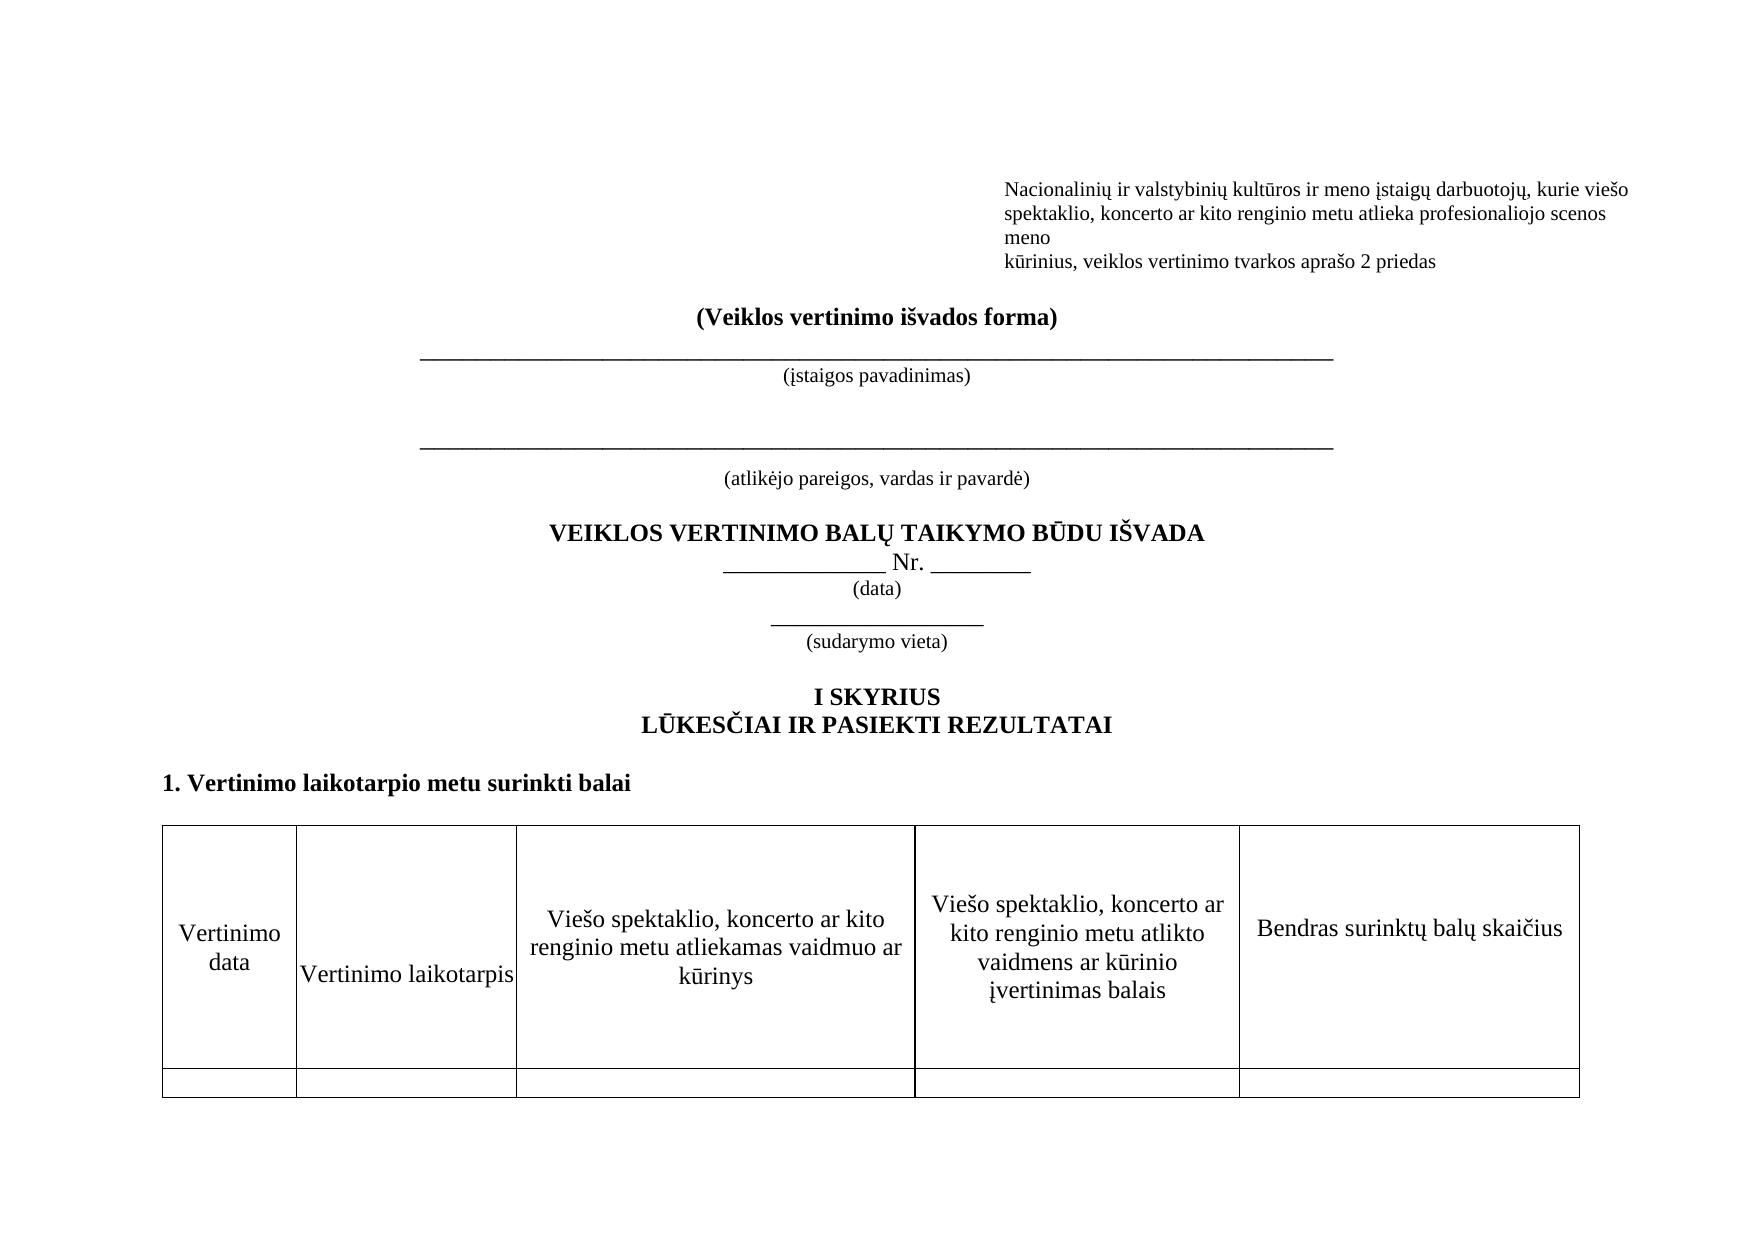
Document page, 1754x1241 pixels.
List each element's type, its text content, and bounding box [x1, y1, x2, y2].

table_header Bendras surinktų balų skaičius [1240, 826, 1579, 1067]
text (atlikėjo pareigos, vardas ir pavardė) [118, 452, 1636, 490]
text _________________ [118, 600, 1636, 629]
text (data) [118, 576, 1636, 600]
text _________________________________________________________________ [118, 420, 1636, 452]
text (Veiklos vertinimo išvados forma) [118, 302, 1636, 331]
text I SKYRIUS [118, 682, 1636, 710]
table_cell [1240, 1069, 1579, 1097]
table_header Viešo spektaklio, koncerto ar kito renginio metu atlikto vaidmens ar kūrinio įvertinimas balais [916, 826, 1239, 1067]
text VEIKLOS VERTINIMO BALŲ TAIKYMO BŪDU IŠVADA [118, 518, 1636, 547]
table_cell [163, 1069, 296, 1097]
text kūrinius, veiklos vertinimo tvarkos aprašo 2 priedas [1004, 249, 1636, 273]
text (sudarymo vieta) [118, 629, 1636, 653]
text Nacionalinių ir valstybinių kultūros ir meno įstaigų darbuotojų, kurie viešo [1004, 177, 1636, 201]
table_header Viešo spektaklio, koncerto ar kito renginio metu atliekamas vaidmuo ar kūrinys [517, 826, 914, 1067]
table_cell [517, 1069, 914, 1097]
text LŪKESČIAI IR PASIEKTI REZULTATAI [118, 710, 1636, 739]
table_cell [297, 1069, 516, 1097]
table_header Vertinimo laikotarpis [297, 826, 516, 1067]
text _____________ Nr. ________ [118, 547, 1636, 576]
table_cell [916, 1069, 1239, 1097]
text spektaklio, koncerto ar kito renginio metu atlieka profesionaliojo scenos meno [1004, 201, 1636, 249]
text 1. Vertinimo laikotarpio metu surinkti balai [162, 768, 1636, 797]
text _________________________________________________________________ [118, 331, 1636, 363]
text (įstaigos pavadinimas) [118, 363, 1636, 387]
table_header Vertinimo data [163, 826, 296, 1067]
